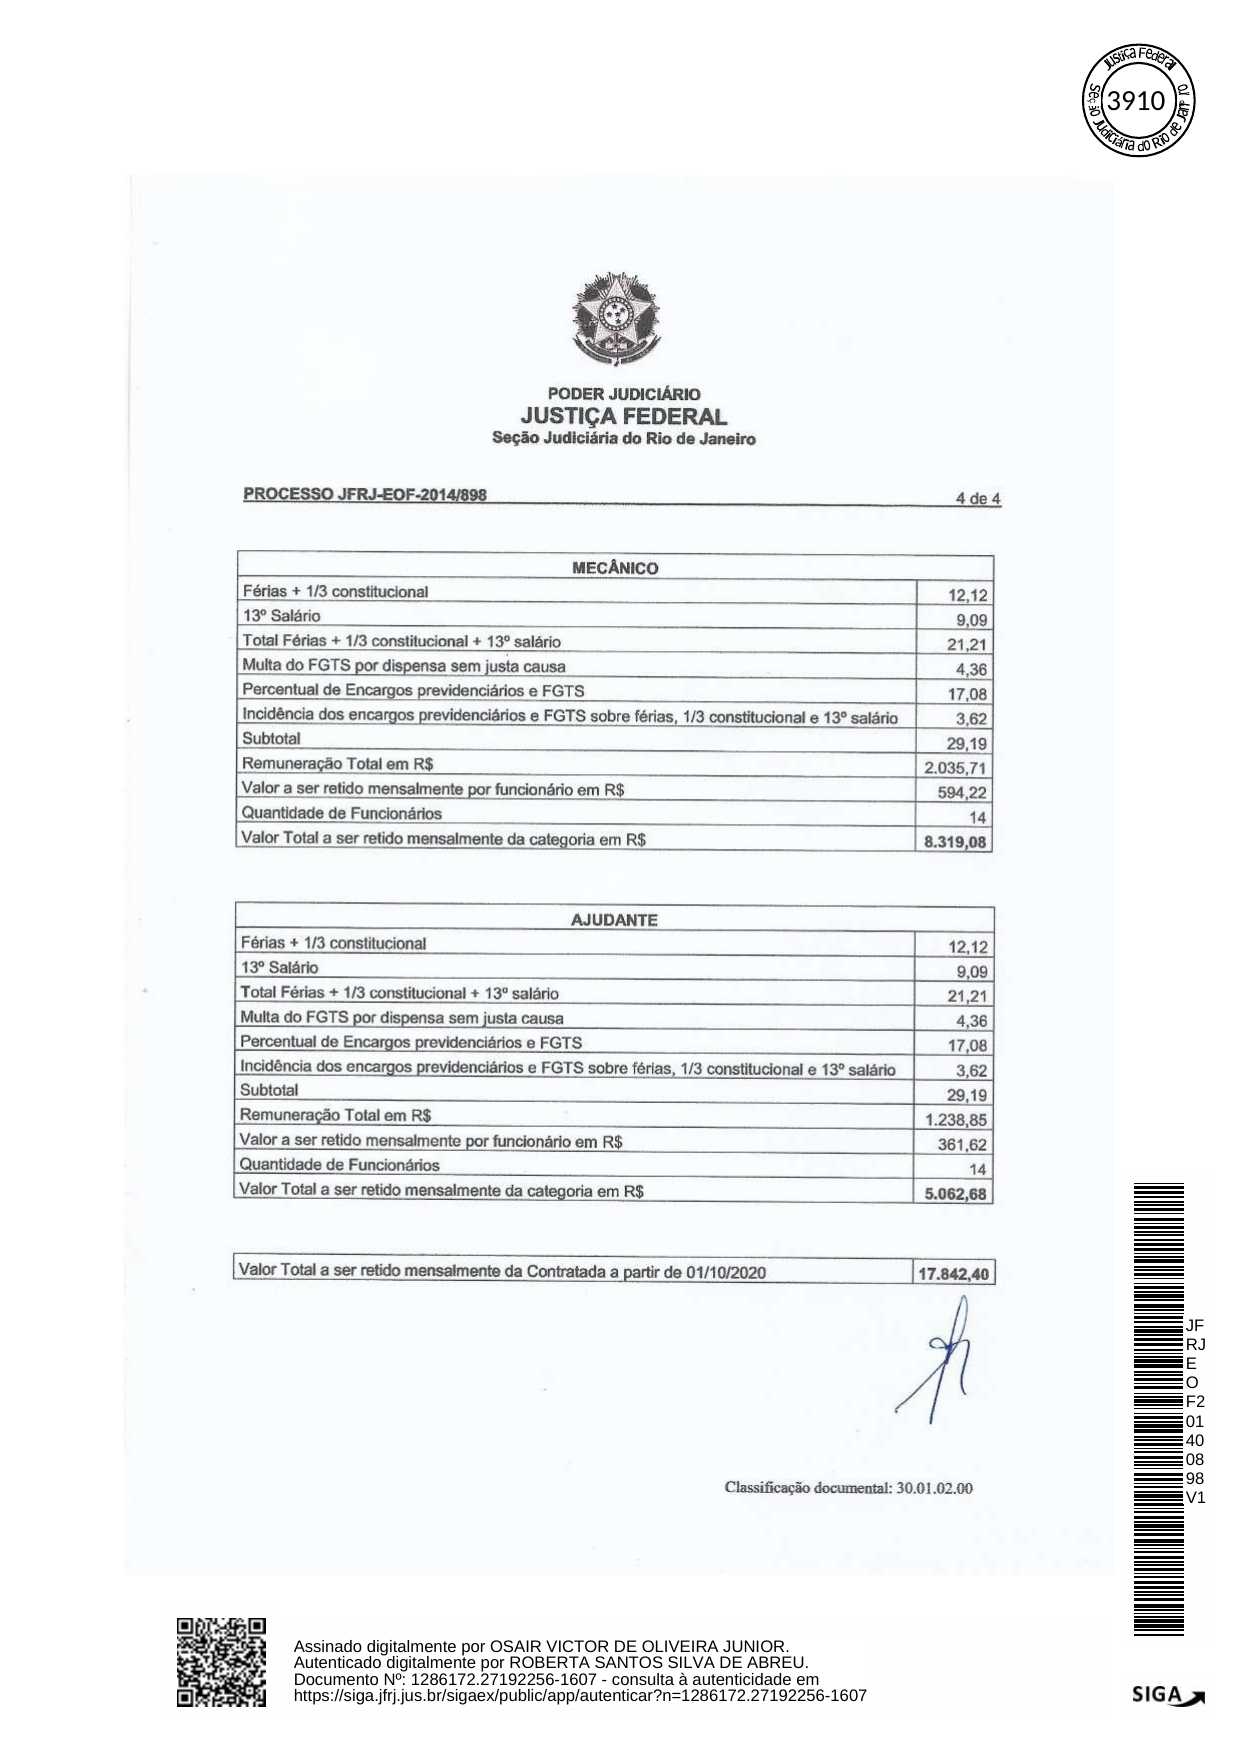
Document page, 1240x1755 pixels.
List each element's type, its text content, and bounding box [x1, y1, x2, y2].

text e [1179, 97, 1193, 105]
text JFRJEOF201400898V19 [1186, 1316, 1206, 1504]
text ç [1088, 98, 1099, 106]
